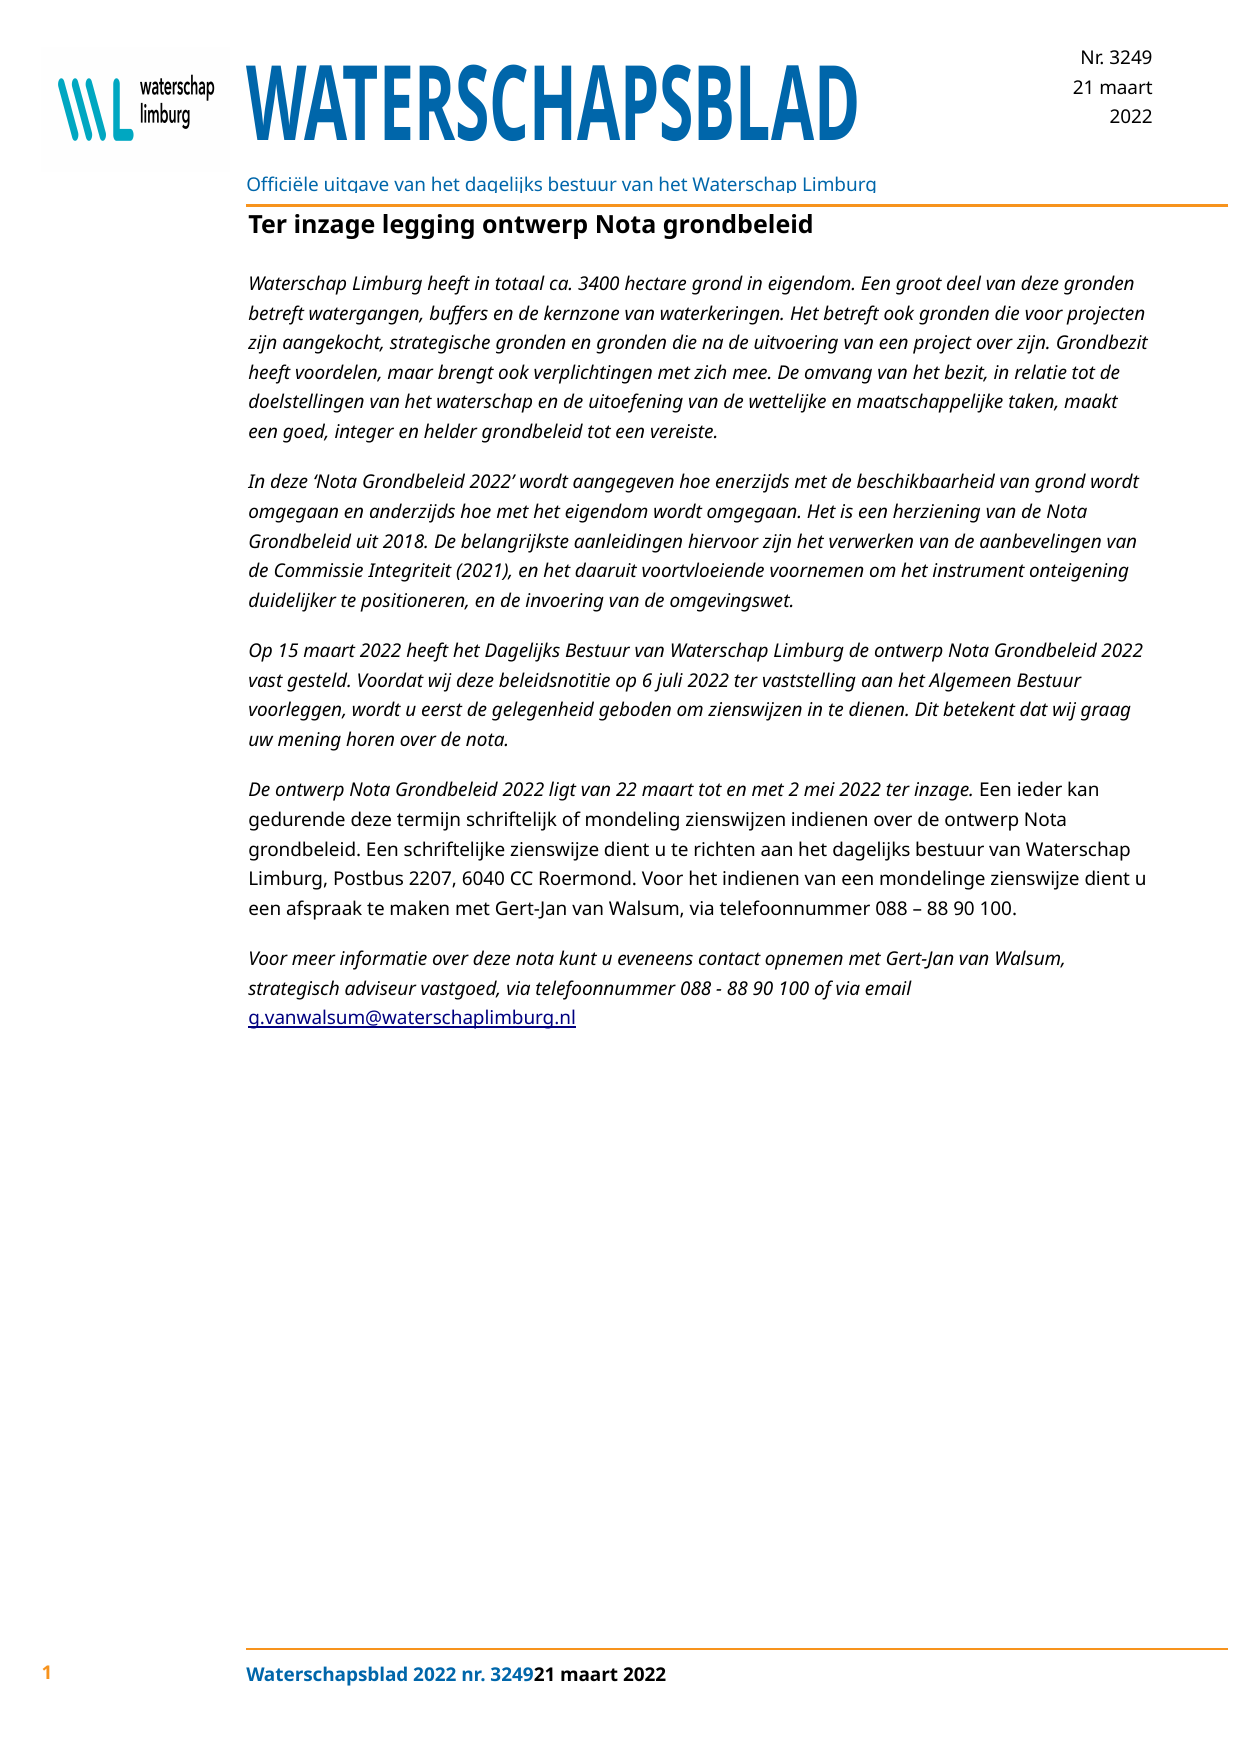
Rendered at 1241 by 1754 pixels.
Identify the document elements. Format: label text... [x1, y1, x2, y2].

text Waterschap Limburg heeft in totaal ca. 3400 hectare grond in eigendom. Een groot deel van deze gronden betreft watergangen, buffers en de kernzone van waterkeringen. Het betreft ook gronden die voor projecten zijn aangekocht, strategische gronden en gronden die na de uitvoering van een project over zijn. Grondbezit heeft voordelen, maar brengt ook verplichtingen met zich mee. De omvang van het bezit, in relatie tot de doelstellingen van het waterschap en de uitoefening van de wettelijke en maatschappelijke taken, maakt een goed, integer en helder grondbeleid tot een vereiste. [248, 270, 1152, 444]
text De ontwerp Nota Grondbeleid 2022 ligt van 22 maart tot en met 2 mei 2022 ter inzage. Een ieder kan gedurende deze termijn schriftelijk of mondeling zienswijzen indienen over de ontwerp Nota grondbeleid. Een schriftelijke zienswijze dient u te richten aan het dagelijks bestuur van Waterschap Limburg, Postbus 2207, 6040 CC Roermond. Voor het indienen van een mondelinge zienswijze dient u een afspraak te maken met Gert-Jan van Walsum, via telefoonnummer 088 – 88 90 100. [248, 777, 1152, 921]
text Voor meer informatie over deze nota kunt u eveneens contact opnemen met Gert-Jan van Walsum, strategisch adviseur vastgoed, via telefoonnummer 088 - 88 90 100 of via email g.vanwalsum@waterschaplimburg.nl [248, 945, 1152, 1030]
text In deze ‘Nota Grondbeleid 2022’ wordt aangegeven hoe enerzijds met de beschikbaarheid van grond wordt omgegaan en anderzijds hoe met het eigendom wordt omgegaan. Het is een herziening van de Nota Grondbeleid uit 2018. De belangrijkste aanleidingen hiervoor zijn het verwerken van de aanbevelingen van de Commissie Integriteit (2021), en het daaruit voortvloeiende voornemen om het instrument onteigening duidelijker te positioneren, en de invoering van de omgevingswet. [248, 469, 1152, 613]
text Op 15 maart 2022 heeft het Dagelijks Bestuur van Waterschap Limburg de ontwerp Nota Grondbeleid 2022 vast gesteld. Voordat wij deze beleidsnotitie op 6 juli 2022 ter vaststelling aan het Algemeen Bestuur voorleggen, wordt u eerst de gelegenheid geboden om zienswijzen in te dienen. Dit betekent dat wij graag uw mening horen over de nota. [248, 637, 1152, 752]
text Ter inzage legging ontwerp Nota grondbeleid [248, 207, 1152, 241]
picture [41, 47, 231, 172]
